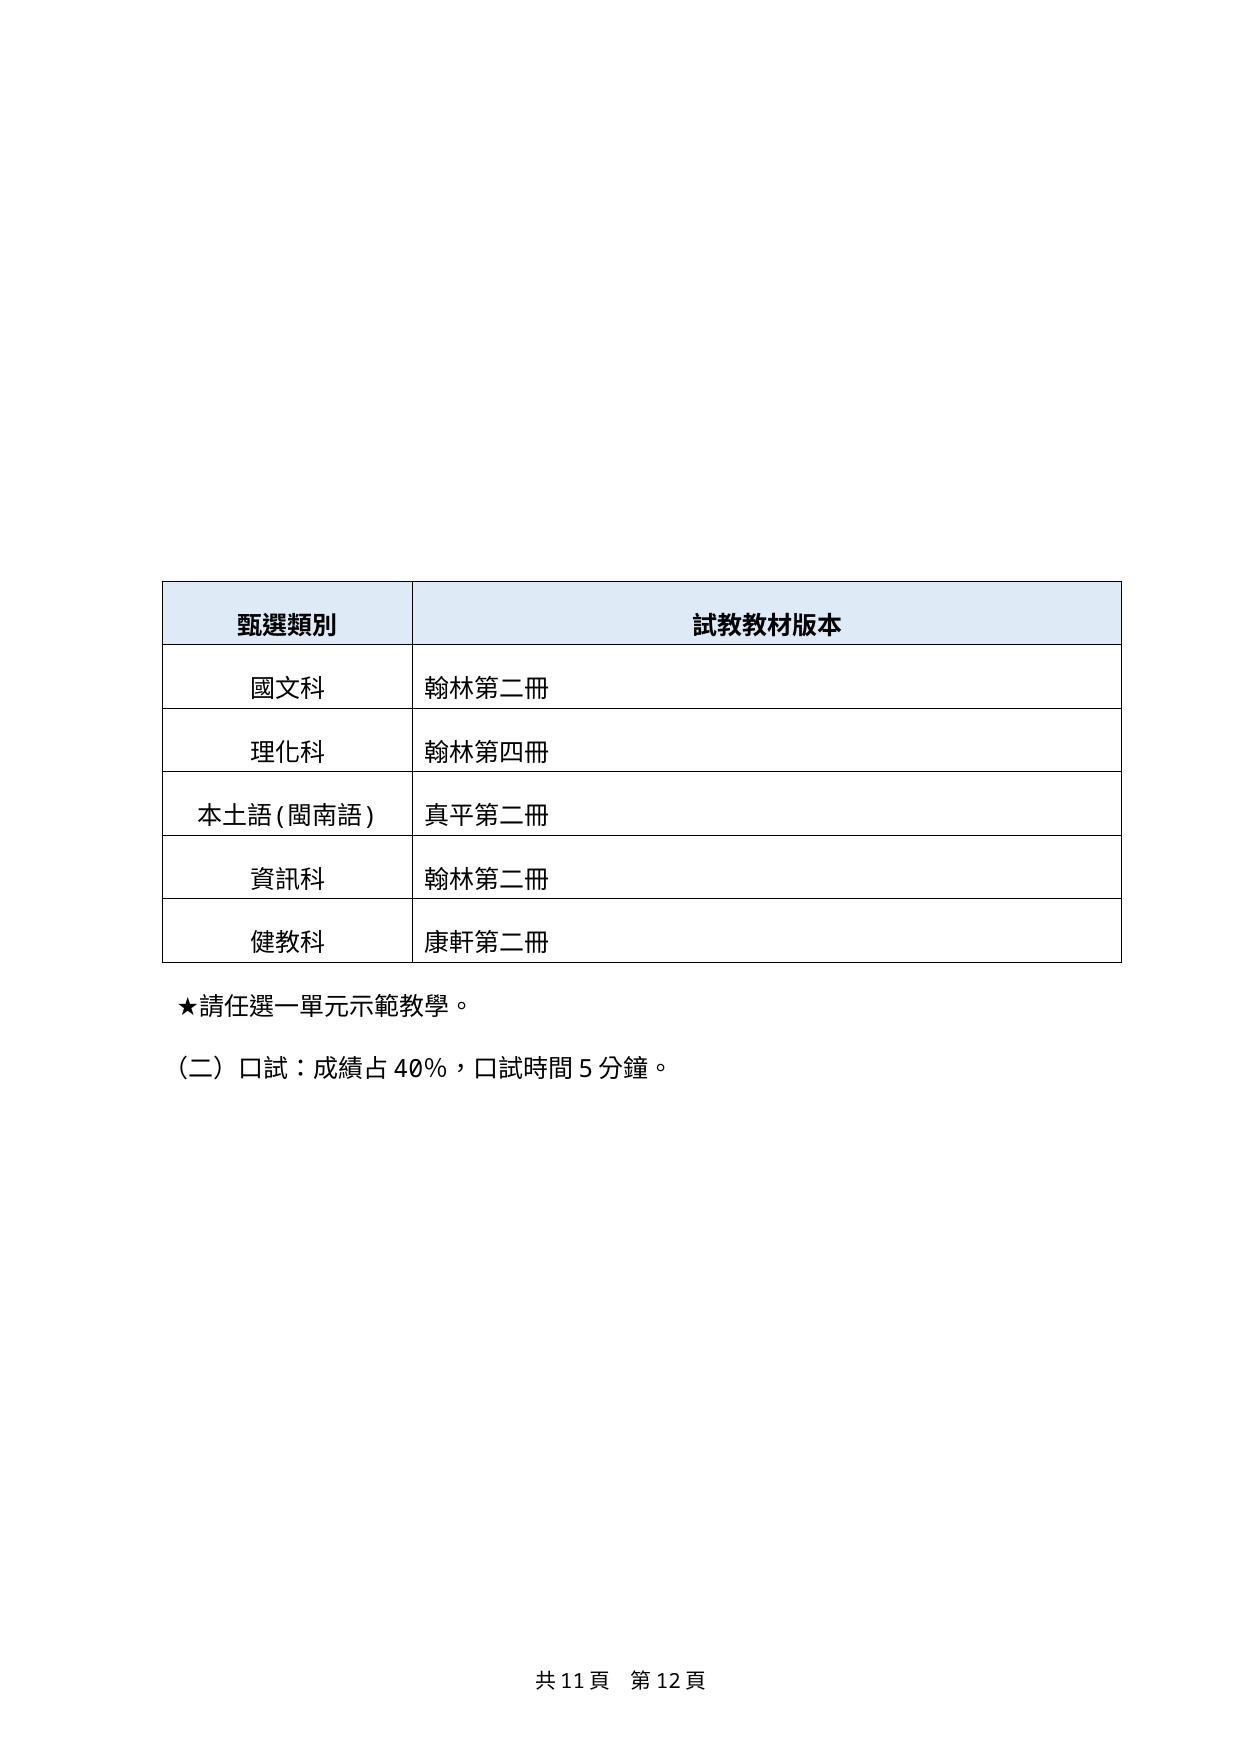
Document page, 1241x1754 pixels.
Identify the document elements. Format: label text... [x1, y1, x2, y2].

text （二）口試：成績占40％，口試時間5分鐘。 [118, 1025, 1122, 1088]
table_cell 康軒第二冊 [413, 899, 1121, 962]
table_header 甄選類別 [163, 582, 412, 644]
table_header 試教教材版本 [413, 582, 1121, 644]
table_cell 本土語(閩南語) [163, 772, 412, 835]
table_cell 翰林第二冊 [413, 645, 1121, 708]
text ★請任選一單元示範教學。 [118, 963, 1122, 1025]
table_cell 健教科 [163, 899, 412, 962]
table_cell 國文科 [163, 645, 412, 708]
table_cell 翰林第二冊 [413, 836, 1121, 898]
table_cell 資訊科 [163, 836, 412, 898]
table_cell 真平第二冊 [413, 772, 1121, 835]
table_cell 翰林第四冊 [413, 709, 1121, 771]
table_cell 理化科 [163, 709, 412, 771]
